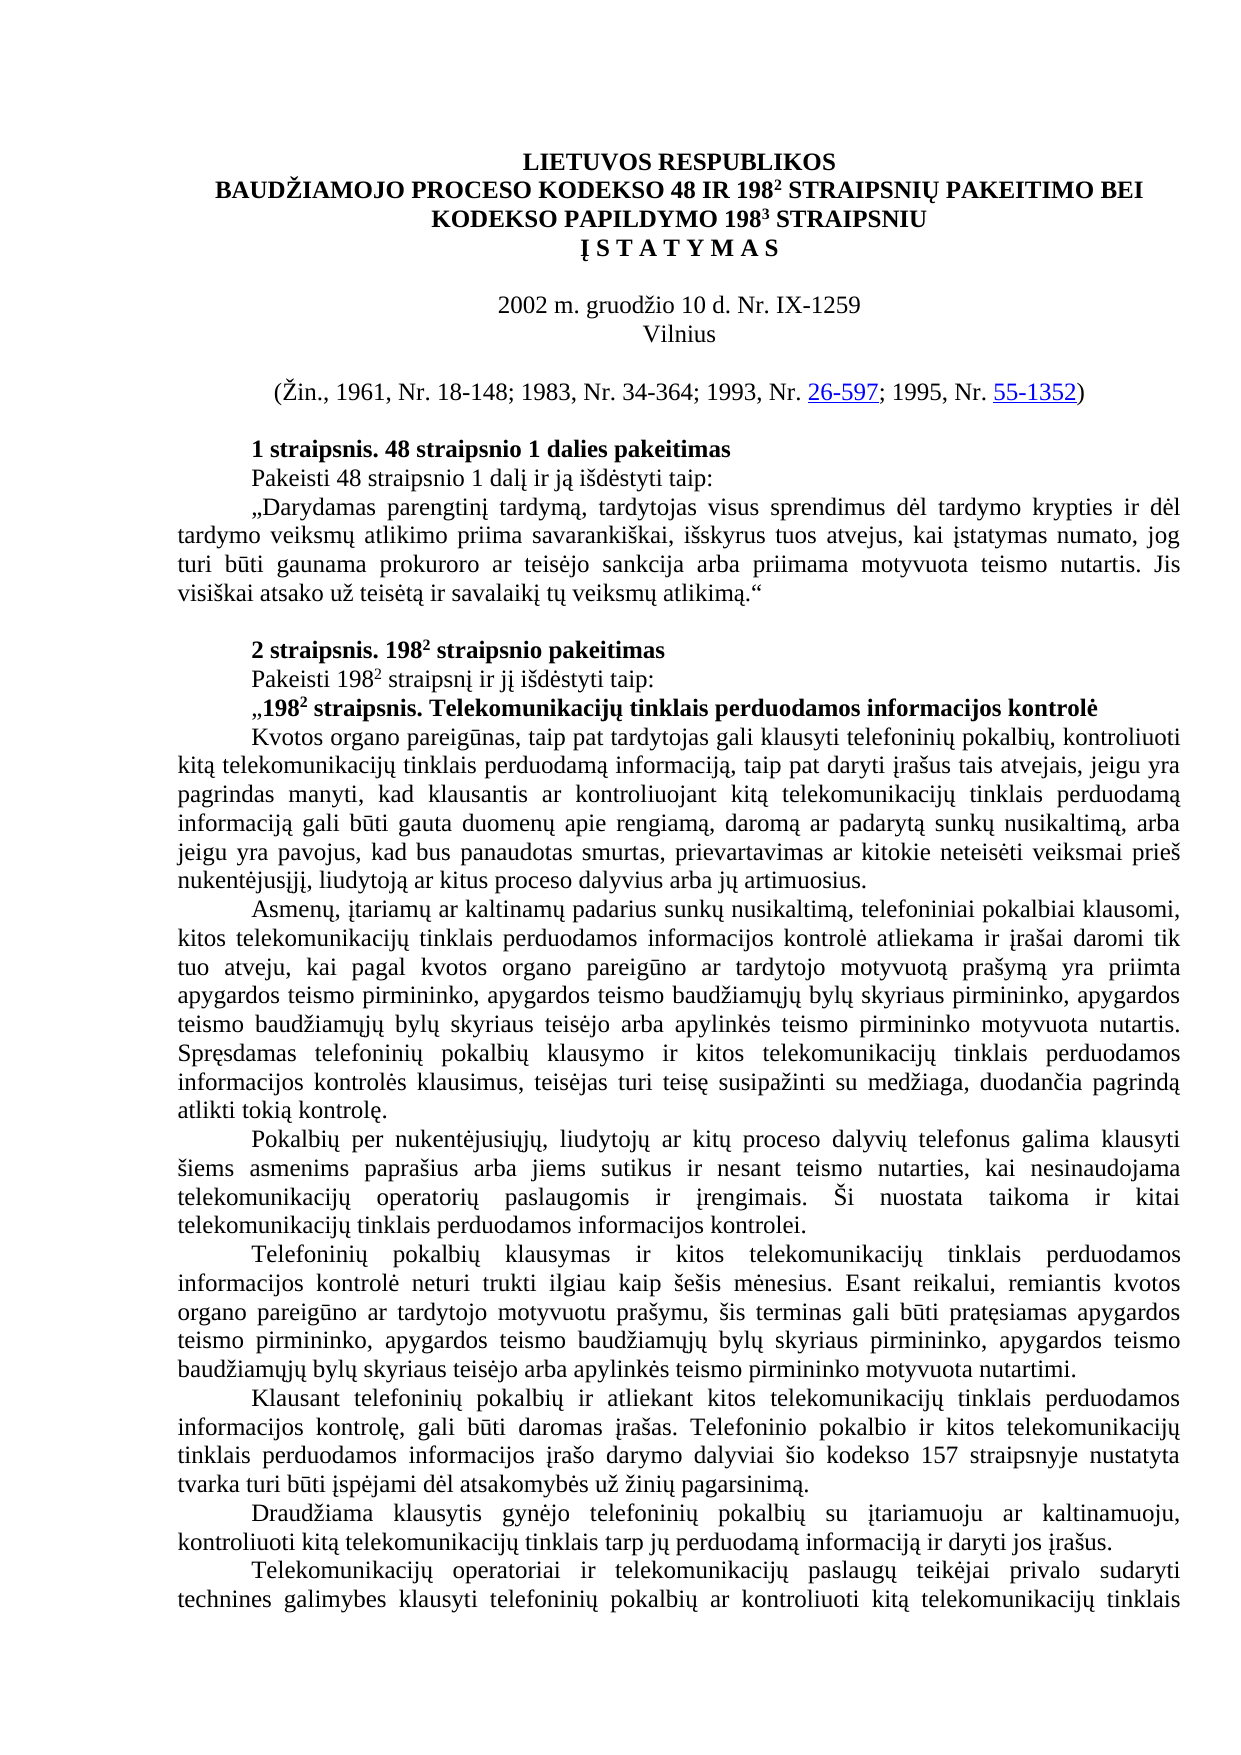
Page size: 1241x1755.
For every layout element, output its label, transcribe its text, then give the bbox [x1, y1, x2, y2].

text 2 straipsnis. 1982 straipsnio pakeitimas [177, 636, 1181, 664]
text LIETUVOS RESPUBLIKOS [177, 147, 1181, 176]
text (Žin., 1961, Nr. 18-148; 1983, Nr. 34-364; 1993, Nr. 26-597; 1995, Nr. 55-1352) [177, 377, 1181, 406]
text Kvotos organo pareigūnas, taip pat tardytojas gali klausyti telefoninių pokalbių, kontroliuoti kitą telekomunikacijų tinklais perduodamą informaciją, taip pat daryti įrašus tais atvejais, jeigu yra pagrindas manyti, kad klausantis ar kontroliuojant kitą telekomunikacijų tinklais perduodamą informaciją gali būti gauta duomenų apie rengiamą, daromą ar padarytą sunkų nusikaltimą, arba jeigu yra pavojus, kad bus panaudotas smurtas, prievartavimas ar kitokie neteisėti veiksmai prieš nukentėjusįjį, liudytoją ar kitus proceso dalyvius arba jų artimuosius. [177, 722, 1181, 894]
text 1 straipsnis. 48 straipsnio 1 dalies pakeitimas [177, 434, 1181, 463]
text BAUDŽIAMOJO PROCESO KODEKSO 48 IR 1982 STRAIPSNIŲ PAKEITIMO BEI KODEKSO PAPILDYMO 1983 STRAIPSNIU [177, 176, 1181, 233]
text Į S T A T Y M A S [177, 233, 1181, 262]
text Draudžiama klausytis gynėjo telefoninių pokalbių su įtariamuoju ar kaltinamuoju, kontroliuoti kitą telekomunikacijų tinklais tarp jų perduodamą informaciją ir daryti jos įrašus. [177, 1498, 1181, 1556]
text Pakeisti 48 straipsnio 1 dalį ir ją išdėstyti taip: [177, 463, 1181, 492]
text Klausant telefoninių pokalbių ir atliekant kitos telekomunikacijų tinklais perduodamos informacijos kontrolę, gali būti daromas įrašas. Telefoninio pokalbio ir kitos telekomunikacijų tinklais perduodamos informacijos įrašo darymo dalyviai šio kodekso 157 straipsnyje nustatyta tvarka turi būti įspėjami dėl atsakomybės už žinių pagarsinimą. [177, 1383, 1181, 1498]
text Vilnius [177, 319, 1181, 348]
text Pakeisti 1982 straipsnį ir jį išdėstyti taip: [177, 664, 1181, 693]
text 2002 m. gruodžio 10 d. Nr. IX-1259 [177, 291, 1181, 319]
text Telekomunikacijų operatoriai ir telekomunikacijų paslaugų teikėjai privalo sudaryti technines galimybes klausyti telefoninių pokalbių ar kontroliuoti kitą telekomunikacijų tinklais [177, 1556, 1181, 1613]
text „Darydamas parengtinį tardymą, tardytojas visus sprendimus dėl tardymo krypties ir dėl tardymo veiksmų atlikimo priima savarankiškai, išskyrus tuos atvejus, kai įstatymas numato, jog turi būti gaunama prokuroro ar teisėjo sankcija arba priimama motyvuota teismo nutartis. Jis visiškai atsako už teisėtą ir savalaikį tų veiksmų atlikimą.“ [177, 492, 1181, 607]
text Asmenų, įtariamų ar kaltinamų padarius sunkų nusikaltimą, telefoniniai pokalbiai klausomi, kitos telekomunikacijų tinklais perduodamos informacijos kontrolė atliekama ir įrašai daromi tik tuo atveju, kai pagal kvotos organo pareigūno ar tardytojo motyvuotą prašymą yra priimta apygardos teismo pirmininko, apygardos teismo baudžiamųjų bylų skyriaus pirmininko, apygardos teismo baudžiamųjų bylų skyriaus teisėjo arba apylinkės teismo pirmininko motyvuota nutartis. Spręsdamas telefoninių pokalbių klausymo ir kitos telekomunikacijų tinklais perduodamos informacijos kontrolės klausimus, teisėjas turi teisę susipažinti su medžiaga, duodančia pagrindą atlikti tokią kontrolę. [177, 894, 1181, 1124]
text Pokalbių per nukentėjusiųjų, liudytojų ar kitų proceso dalyvių telefonus galima klausyti šiems asmenims paprašius arba jiems sutikus ir nesant teismo nutarties, kai nesinaudojama telekomunikacijų operatorių paslaugomis ir įrengimais. Ši nuostata taikoma ir kitai telekomunikacijų tinklais perduodamos informacijos kontrolei. [177, 1124, 1181, 1239]
text „1982 straipsnis. Telekomunikacijų tinklais perduodamos informacijos kontrolė [251, 693, 1181, 722]
text Telefoninių pokalbių klausymas ir kitos telekomunikacijų tinklais perduodamos informacijos kontrolė neturi trukti ilgiau kaip šešis mėnesius. Esant reikalui, remiantis kvotos organo pareigūno ar tardytojo motyvuotu prašymu, šis terminas gali būti pratęsiamas apygardos teismo pirmininko, apygardos teismo baudžiamųjų bylų skyriaus pirmininko, apygardos teismo baudžiamųjų bylų skyriaus teisėjo arba apylinkės teismo pirmininko motyvuota nutartimi. [177, 1239, 1181, 1383]
